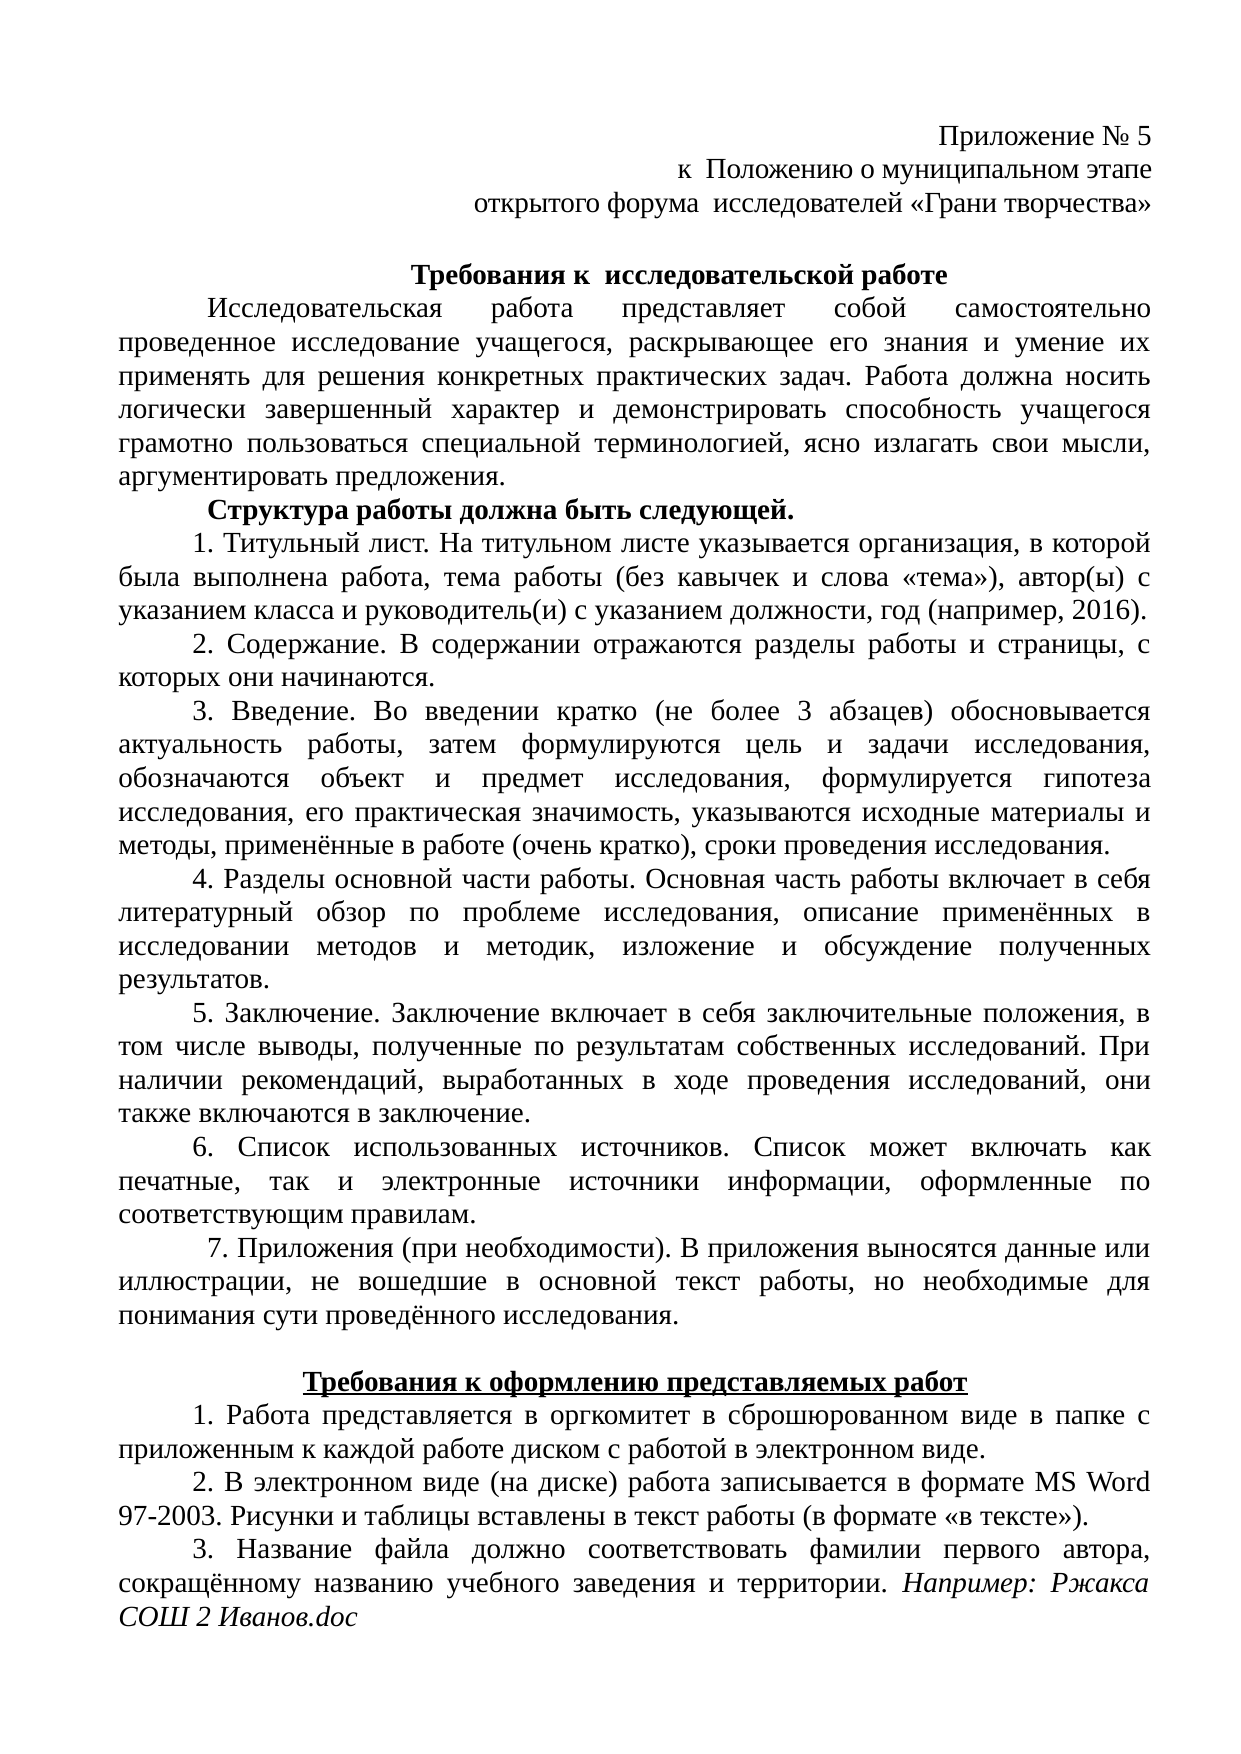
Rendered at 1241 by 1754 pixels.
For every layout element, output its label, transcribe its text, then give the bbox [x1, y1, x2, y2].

text 5. Заключение. Заключение включает в себя заключительные положения, в том числе выводы, полученные по результатам собственных исследований. При наличии рекомендаций, выработанных в ходе проведения исследований, они также включаются в заключение. [118, 995, 1152, 1129]
text Приложение № 5 [118, 118, 1152, 152]
text 7. Приложения (при необходимости). В приложения выносятся данные или иллюстрации, не вошедшие в основной текст работы, но необходимые для понимания сути проведённого исследования. [118, 1230, 1152, 1330]
text 3. Название файла должно соответствовать фамилии первого автора, сокращённому названию учебного заведения и территории. Например: Ржакса СОШ 2 Иванов.doc [118, 1532, 1152, 1632]
text 1. Работа представляется в оргкомитет в сброшюрованном виде в папке с приложенным к каждой работе диском с работой в электронном виде. [118, 1397, 1152, 1464]
text Требования к оформлению представляемых работ [118, 1364, 1152, 1397]
text 1. Титульный лист. На титульном листе указывается организация, в которой была выполнена работа, тема работы (без кавычек и слова «тема»), автор(ы) с указанием класса и руководитель(и) с указанием должности, год (например, 2016). [118, 525, 1152, 626]
text Структура работы должна быть следующей. [118, 492, 1152, 525]
text 6. Список использованных источников. Список может включать как печатные, так и электронные источники информации, оформленные по соответствующим правилам. [118, 1129, 1152, 1230]
text 2. Содержание. В содержании отражаются разделы работы и страницы, с которых они начинаются. [118, 626, 1152, 693]
text Исследовательская работа представляет собой самостоятельно проведенное исследование учащегося, раскрывающее его знания и умение их применять для решения конкретных практических задач. Работа должна носить логически завершенный характер и демонстрировать способность учащегося грамотно пользоваться специальной терминологией, ясно излагать свои мысли, аргументировать предложения. [118, 291, 1152, 492]
text 3. Введение. Во введении кратко (не более 3 абзацев) обосновывается актуальность работы, затем формулируются цель и задачи исследования, обозначаются объект и предмет исследования, формулируется гипотеза исследования, его практическая значимость, указываются исходные материалы и методы, применённые в работе (очень кратко), сроки проведения исследования. [118, 693, 1152, 861]
text Требования к исследовательской работе [118, 257, 1152, 291]
text к Положению о муниципальном этапе открытого форума исследователей «Грани творчества» [118, 152, 1152, 219]
text 2. В электронном виде (на диске) работа записывается в формате MS Word 97-2003. Рисунки и таблицы вставлены в текст работы (в формате «в тексте»). [118, 1464, 1152, 1532]
text 4. Разделы основной части работы. Основная часть работы включает в себя литературный обзор по проблеме исследования, описание применённых в исследовании методов и методик, изложение и обсуждение полученных результатов. [118, 861, 1152, 995]
